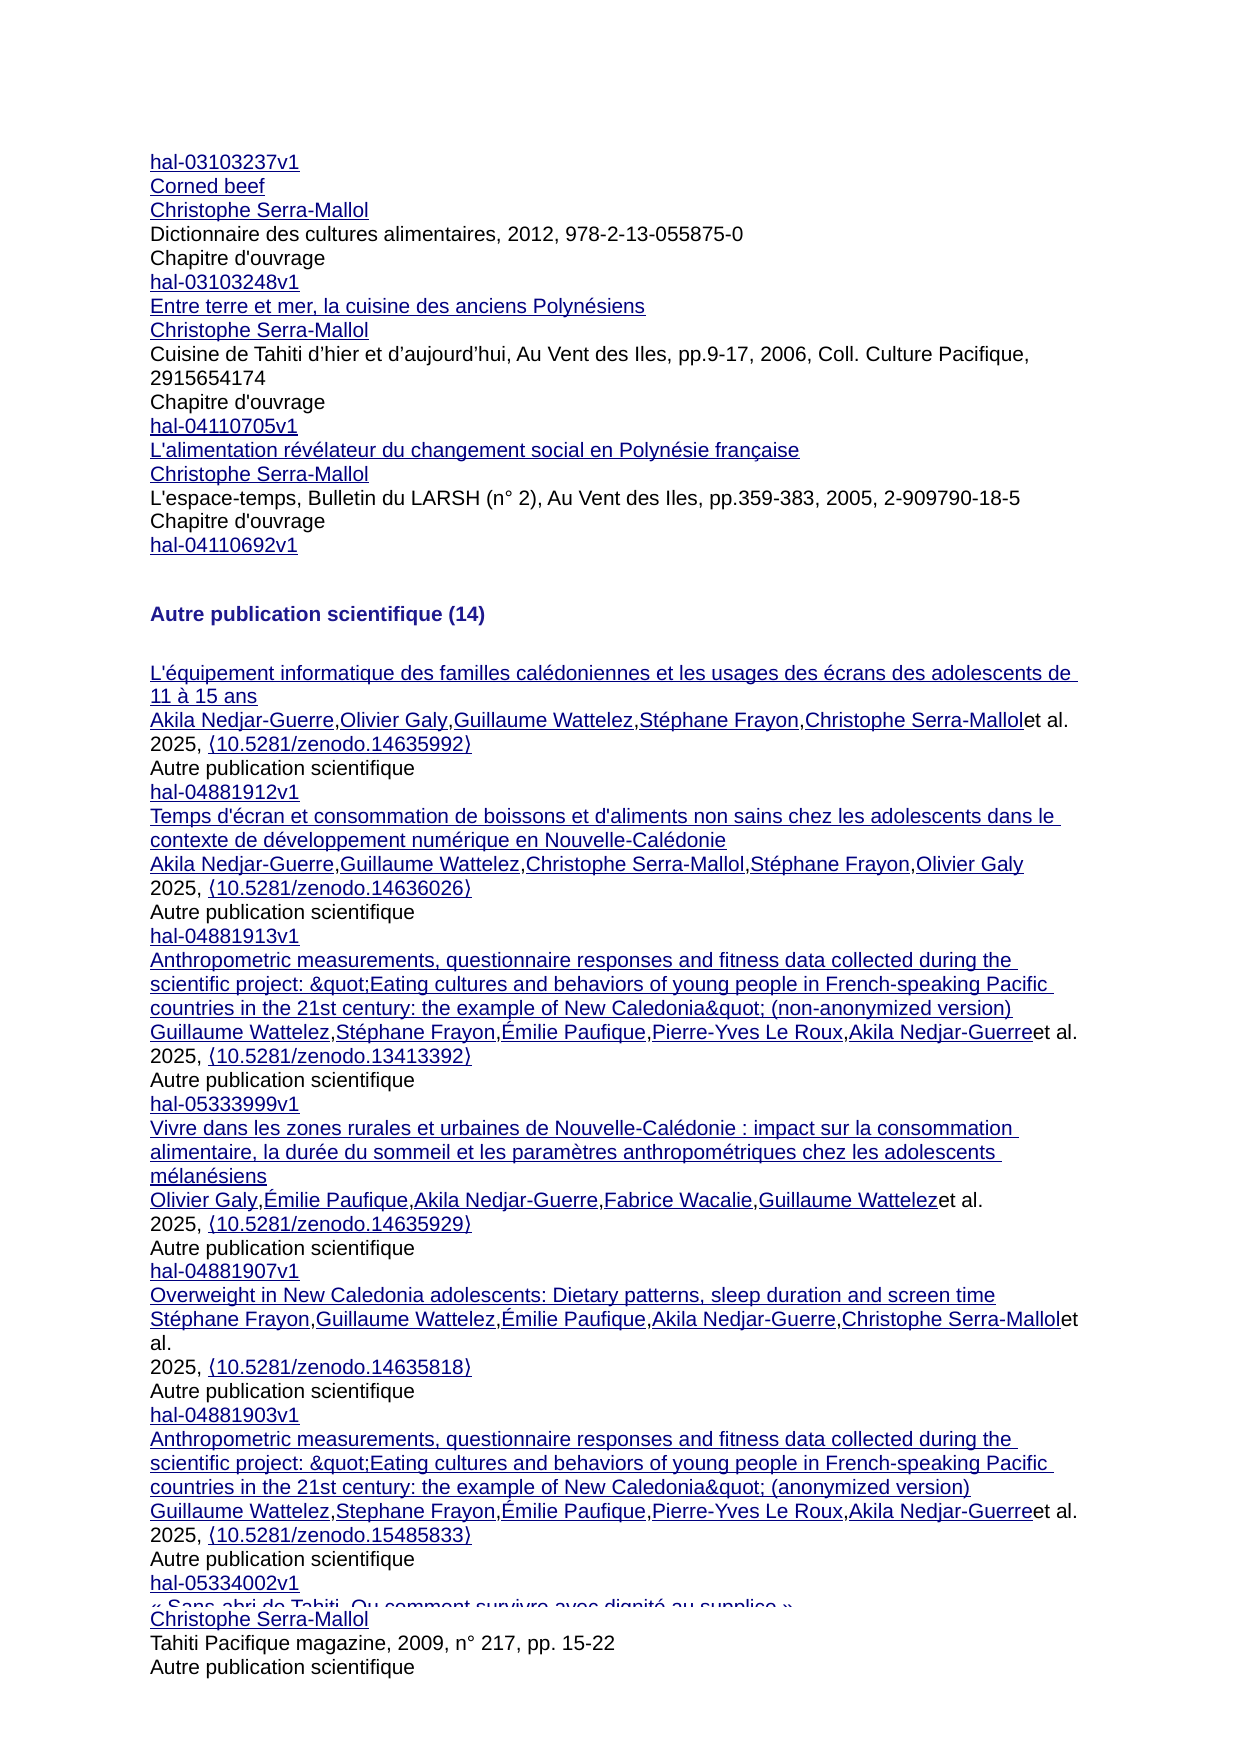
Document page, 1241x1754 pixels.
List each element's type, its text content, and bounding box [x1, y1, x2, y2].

table_cell Vivre dans les zones rurales et urbaines de Nouvelle-Calédonie : impact sur la consommation alimentaire, la durée du sommeil et les paramètres anthropométriques chez les adolescents mélanésiens Olivier Galy,Émilie Paufique,Akila Nedjar-Guerre,Fabrice Wacalie,Guillaume Wattelezet al. 2025, ⟨10.5281/zenodo.14635929⟩ Autre publication scientifique hal-04881907v1 [150, 1116, 1090, 1283]
table_cell Corned beef Christophe Serra-Mallol Dictionnaire des cultures alimentaires, 2012, 978-2-13-055875-0 Chapitre d'ouvrage hal-03103248v1 [150, 174, 1090, 294]
table_cell Entre terre et mer, la cuisine des anciens Polynésiens Christophe Serra-Mallol Cuisine de Tahiti d’hier et d’aujourd’hui, Au Vent des Iles, pp.9-17, 2006, Coll. Culture Pacifique, 2915654174 Chapitre d'ouvrage hal-04110705v1 [150, 294, 1090, 437]
table_cell Anthropometric measurements, questionnaire responses and fitness data collected during the scientific project: &quot;Eating cultures and behaviors of young people in French-speaking Pacific countries in the 21st century: the example of New Caledonia&quot; (anonymized version) Guillaume Wattelez,Stephane Frayon,Émilie Paufique,Pierre-Yves Le Roux,Akila Nedjar-Guerreet al. 2025, ⟨10.5281/zenodo.15485833⟩ Autre publication scientifique hal-05334002v1 [150, 1427, 1090, 1595]
table_cell hal-03103237v1 [150, 150, 1090, 174]
subtitle Autre publication scientifique (14) [150, 602, 1090, 626]
table_cell Anthropometric measurements, questionnaire responses and fitness data collected during the scientific project: &quot;Eating cultures and behaviors of young people in French-speaking Pacific countries in the 21st century: the example of New Caledonia&quot; (non-anonymized version) Guillaume Wattelez,Stéphane Frayon,Émilie Paufique,Pierre-Yves Le Roux,Akila Nedjar-Guerreet al. 2025, ⟨10.5281/zenodo.13413392⟩ Autre publication scientifique hal-05333999v1 [150, 948, 1090, 1116]
table_cell Overweight in New Caledonia adolescents: Dietary patterns, sleep duration and screen time Stéphane Frayon,Guillaume Wattelez,Émilie Paufique,Akila Nedjar-Guerre,Christophe Serra-Mallolet al. 2025, ⟨10.5281/zenodo.14635818⟩ Autre publication scientifique hal-04881903v1 [150, 1283, 1090, 1427]
table_cell L'alimentation révélateur du changement social en Polynésie française Christophe Serra-Mallol L'espace-temps, Bulletin du LARSH (n° 2), Au Vent des Iles, pp.359-383, 2005, 2-909790-18-5 Chapitre d'ouvrage hal-04110692v1 [150, 438, 1090, 557]
table_cell « Sans-abri de Tahiti. Ou comment survivre avec dignité au supplice » Christophe Serra-Mallol Tahiti Pacifique magazine, 2009, n° 217, pp. 15-22 Autre publication scientifique [150, 1595, 1090, 1679]
table_header L'équipement informatique des familles calédoniennes et les usages des écrans des adolescents de 11 à 15 ans Akila Nedjar-Guerre,Olivier Galy,Guillaume Wattelez,Stéphane Frayon,Christophe Serra-Mallolet al. 2025, ⟨10.5281/zenodo.14635992⟩ Autre publication scientifique hal-04881912v1 [150, 660, 1090, 804]
table_cell Temps d'écran et consommation de boissons et d'aliments non sains chez les adolescents dans le contexte de développement numérique en Nouvelle-Calédonie Akila Nedjar-Guerre,Guillaume Wattelez,Christophe Serra-Mallol,Stéphane Frayon,Olivier Galy 2025, ⟨10.5281/zenodo.14636026⟩ Autre publication scientifique hal-04881913v1 [150, 804, 1090, 948]
